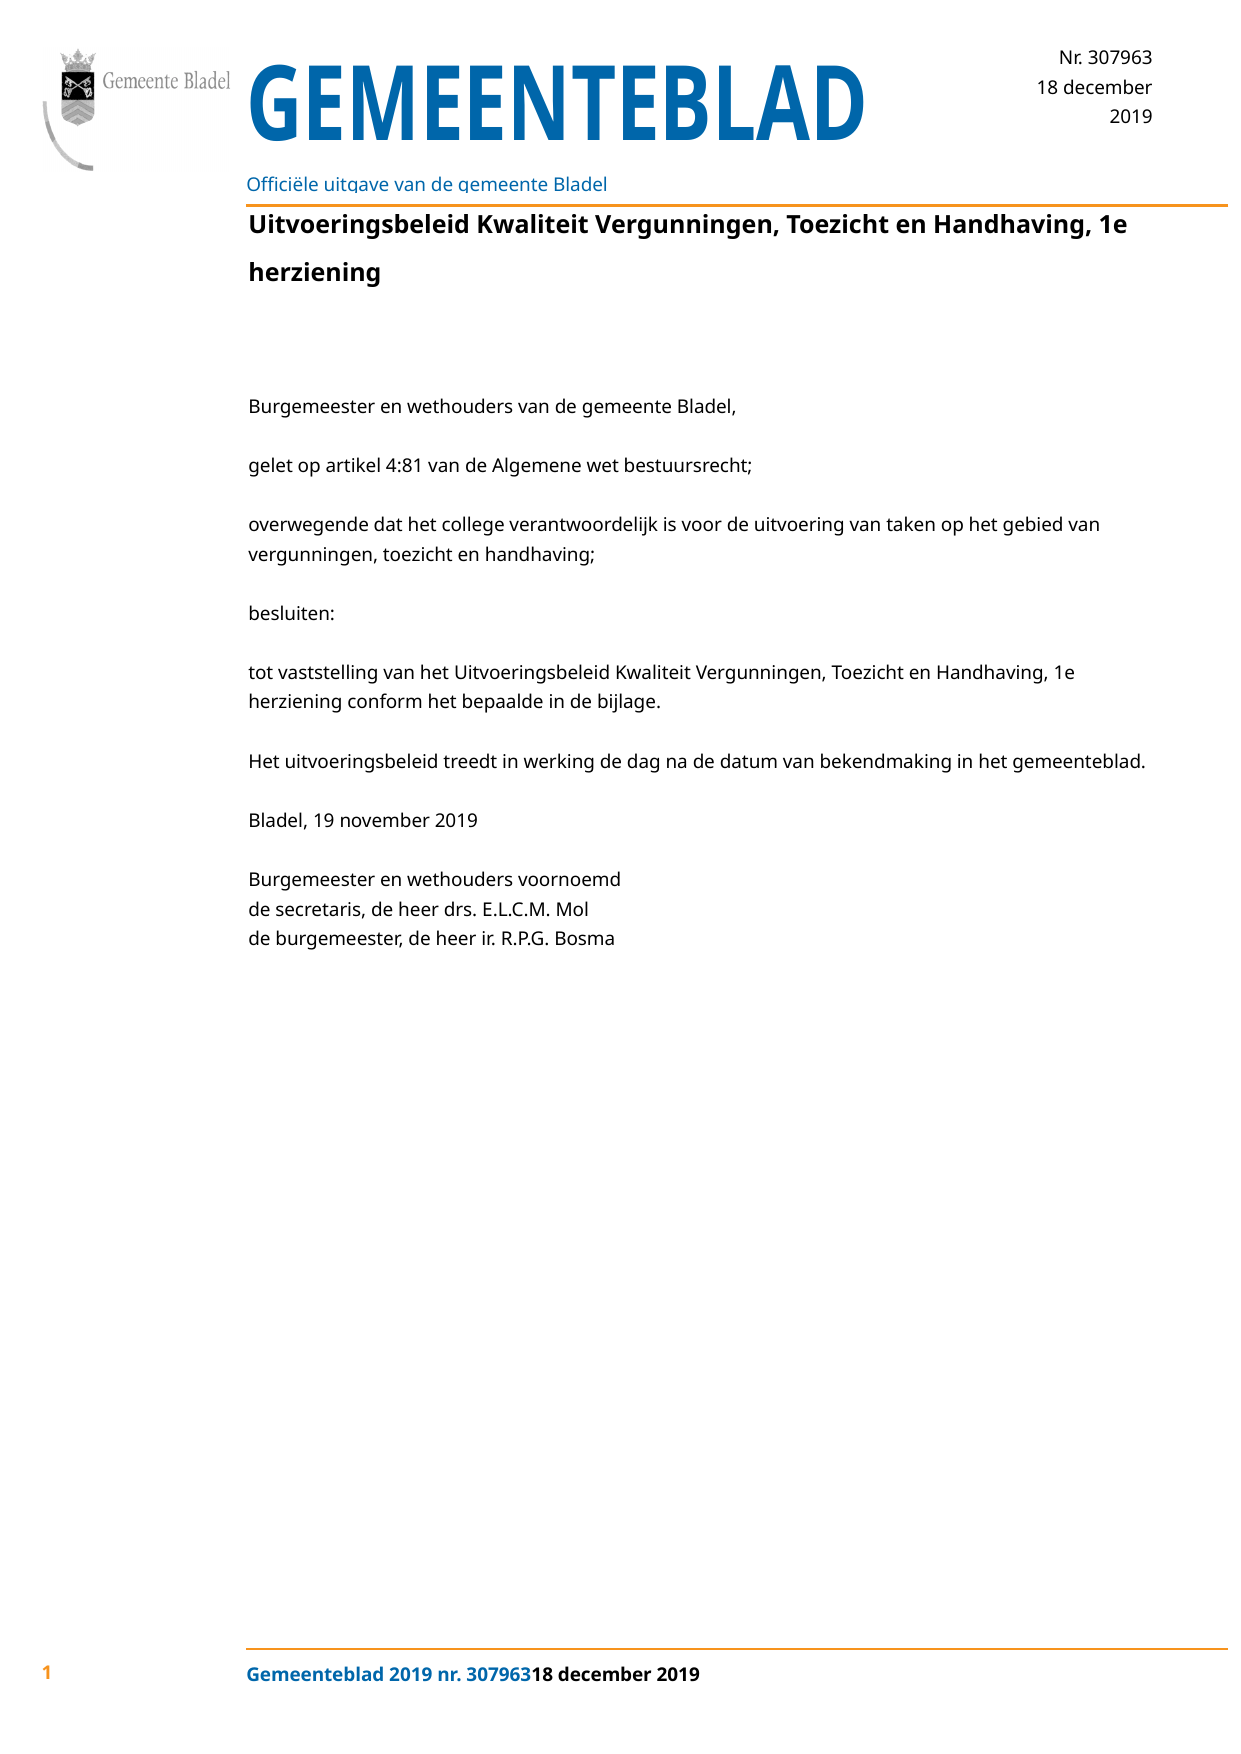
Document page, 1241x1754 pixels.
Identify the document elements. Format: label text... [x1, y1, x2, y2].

text de burgemeester, de heer ir. R.P.G. Bosma [248, 925, 1152, 951]
text tot vaststelling van het Uitvoeringsbeleid Kwaliteit Vergunningen, Toezicht en Handhaving, 1e herziening conform het bepaalde in de bijlage. [248, 659, 1152, 714]
text Burgemeester en wethouders voornoemd [248, 866, 1152, 892]
text de secretaris, de heer drs. E.L.C.M. Mol [248, 896, 1152, 922]
text Het uitvoeringsbeleid treedt in werking de dag na de datum van bekendmaking in het gemeenteblad. [248, 748, 1152, 774]
picture [41, 47, 231, 172]
text Uitvoeringsbeleid Kwaliteit Vergunningen, Toezicht en Handhaving, 1e herziening [248, 207, 1152, 288]
text besluiten: [248, 600, 1152, 626]
text Bladel, 19 november 2019 [248, 807, 1152, 833]
text gelet op artikel 4:81 van de Algemene wet bestuursrecht; [248, 452, 1152, 478]
text Burgemeester en wethouders van de gemeente Bladel, [248, 393, 1152, 419]
text overwegende dat het college verantwoordelijk is voor de uitvoering van taken op het gebied van vergunningen, toezicht en handhaving; [248, 511, 1152, 567]
